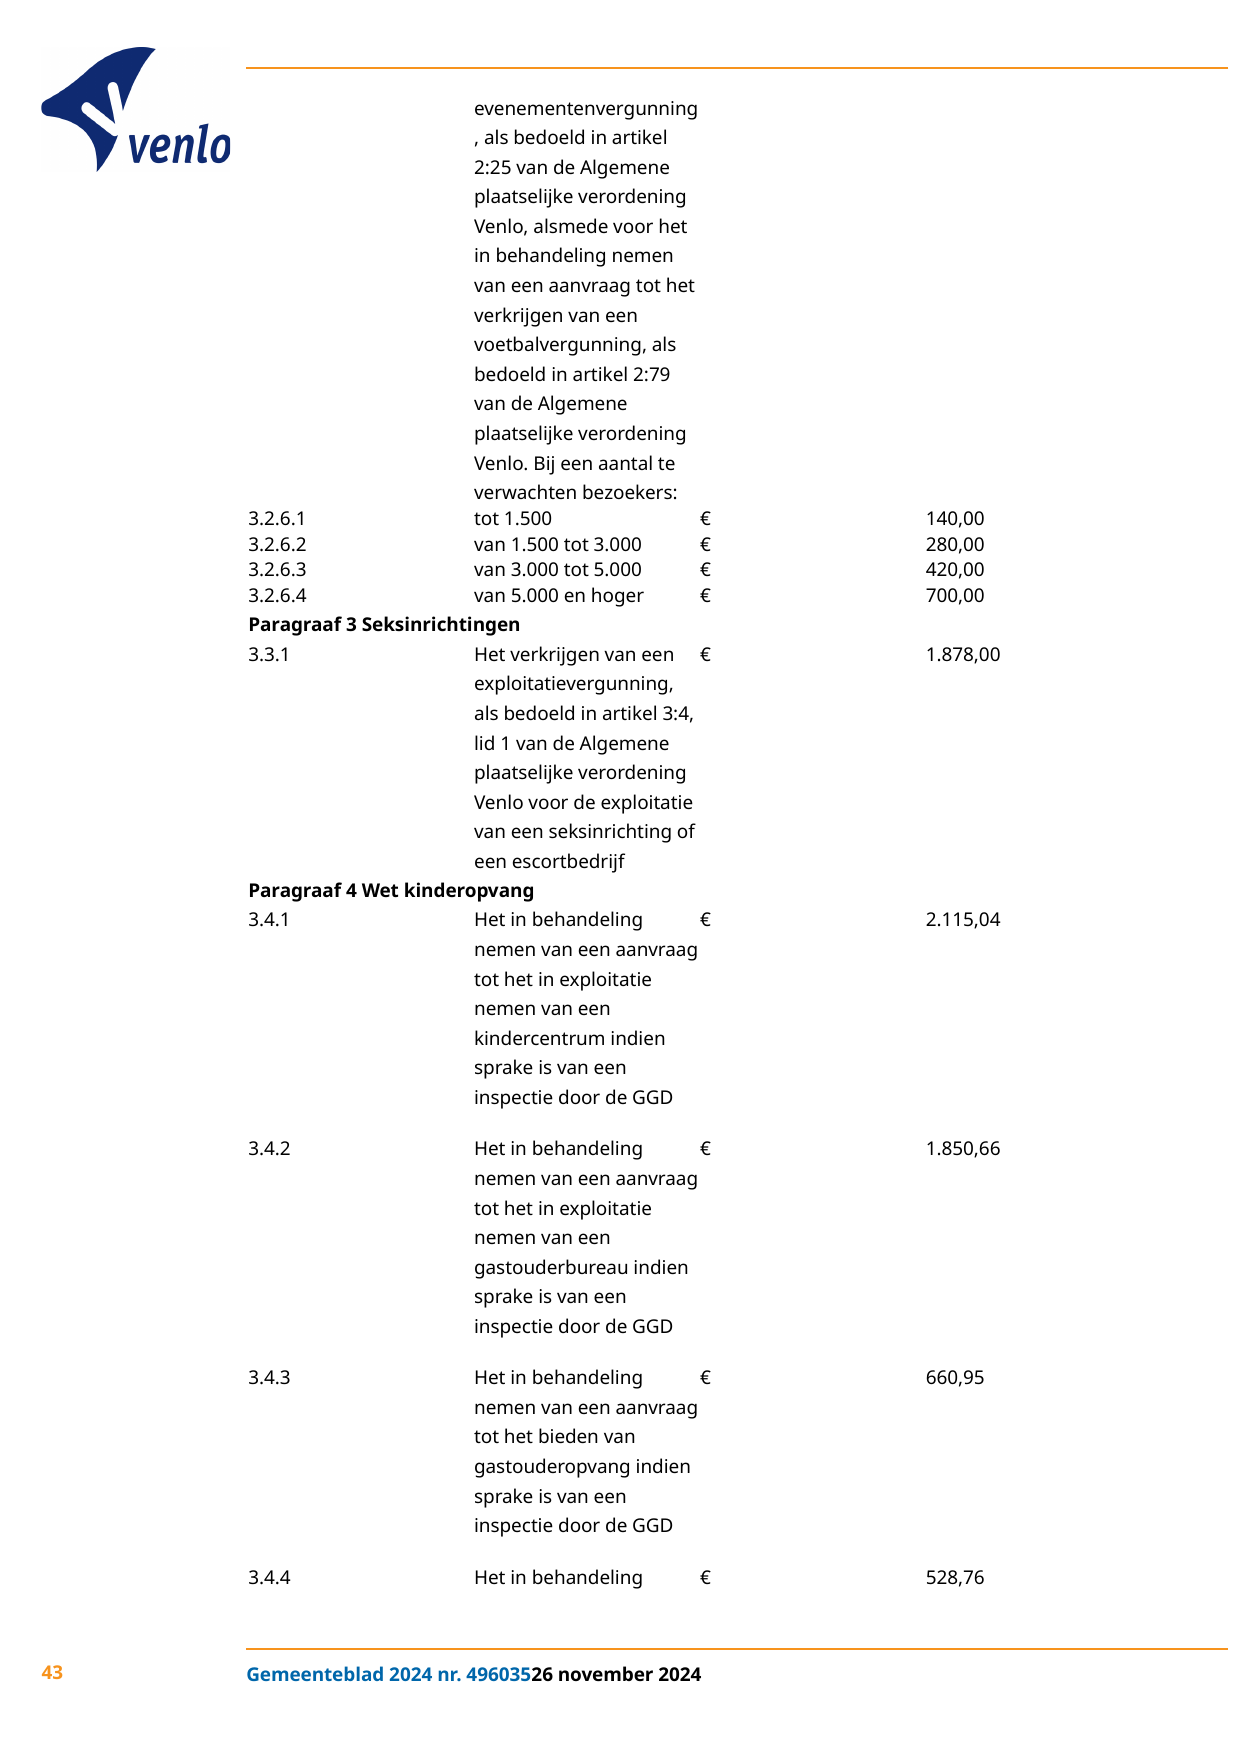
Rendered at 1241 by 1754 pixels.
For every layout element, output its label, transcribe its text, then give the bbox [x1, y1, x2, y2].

table_cell 3.2.6.3 [248, 557, 474, 582]
table_header 2.115,04 [926, 907, 1152, 1110]
table_cell 3.4.4 [248, 1564, 474, 1590]
table_cell 660,95 [926, 1365, 1152, 1538]
table_cell 528,76 [926, 1564, 1152, 1590]
table_cell 3.4.2 [248, 1136, 474, 1339]
table_cell [248, 1339, 474, 1364]
table_cell 140,00 [926, 505, 1152, 531]
table_cell 700,00 [926, 582, 1152, 608]
table_cell [248, 1110, 474, 1136]
table_cell [700, 1538, 926, 1564]
table_cell € [700, 505, 926, 531]
table_cell Het in behandeling [474, 1564, 700, 1590]
table_cell [248, 95, 474, 505]
table_cell van 3.000 tot 5.000 [474, 557, 700, 582]
table_header 1.878,00 [926, 641, 1152, 874]
table_cell tot 1.500 [474, 505, 700, 531]
table_header € [700, 641, 926, 874]
table_cell 420,00 [926, 557, 1152, 582]
table_cell [700, 1339, 926, 1364]
table_cell € [700, 531, 926, 557]
table_cell € [700, 1365, 926, 1538]
table_cell Het in behandeling nemen van een aanvraag tot het bieden van gastouderopvang indien sprake is van een inspectie door de GGD [474, 1365, 700, 1538]
table_cell Het in behandeling nemen van een aanvraag tot het in exploitatie nemen van een gastouderbureau indien sprake is van een inspectie door de GGD [474, 1136, 700, 1339]
picture [41, 47, 231, 172]
table_cell van 1.500 tot 3.000 [474, 531, 700, 557]
table_cell [926, 1339, 1152, 1364]
table_cell € [700, 1136, 926, 1339]
table_cell [926, 1110, 1152, 1136]
table_header Het verkrijgen van een exploitatievergunning, als bedoeld in artikel 3:4, lid 1 van de Algemene plaatselijke verordening Venlo voor de exploitatie van een seksinrichting of een escortbedrijf [474, 641, 700, 874]
text Paragraaf 4 Wet kinderopvang [248, 877, 1152, 903]
table_cell [474, 1110, 700, 1136]
table_cell 3.2.6.1 [248, 505, 474, 531]
table_header Het in behandeling nemen van een aanvraag tot het in exploitatie nemen van een kindercentrum indien sprake is van een inspectie door de GGD [474, 907, 700, 1110]
table_cell [474, 1538, 700, 1564]
table_cell 3.2.6.2 [248, 531, 474, 557]
table_cell € [700, 582, 926, 608]
table_cell 3.2.6.4 [248, 582, 474, 608]
table_header 3.4.1 [248, 907, 474, 1110]
table_cell € [700, 557, 926, 582]
table_header 3.3.1 [248, 641, 474, 874]
table_cell [474, 1339, 700, 1364]
table_cell [248, 1538, 474, 1564]
table_cell 1.850,66 [926, 1136, 1152, 1339]
table_cell evenementenvergunning, als bedoeld in artikel 2:25 van de Algemene plaatselijke verordening Venlo, alsmede voor het in behandeling nemen van een aanvraag tot het verkrijgen van een voetbalvergunning, als bedoeld in artikel 2:79 van de Algemene plaatselijke verordening Venlo. Bij een aantal te verwachten bezoekers: [474, 95, 700, 505]
table_cell [926, 1538, 1152, 1564]
table_header € [700, 907, 926, 1110]
table_cell 3.4.3 [248, 1365, 474, 1538]
table_cell van 5.000 en hoger [474, 582, 700, 608]
table_cell [700, 95, 926, 505]
text Paragraaf 3 Seksinrichtingen [248, 611, 1152, 637]
table_cell € [700, 1564, 926, 1590]
table_cell 280,00 [926, 531, 1152, 557]
table_cell [926, 95, 1152, 505]
table_cell [700, 1110, 926, 1136]
